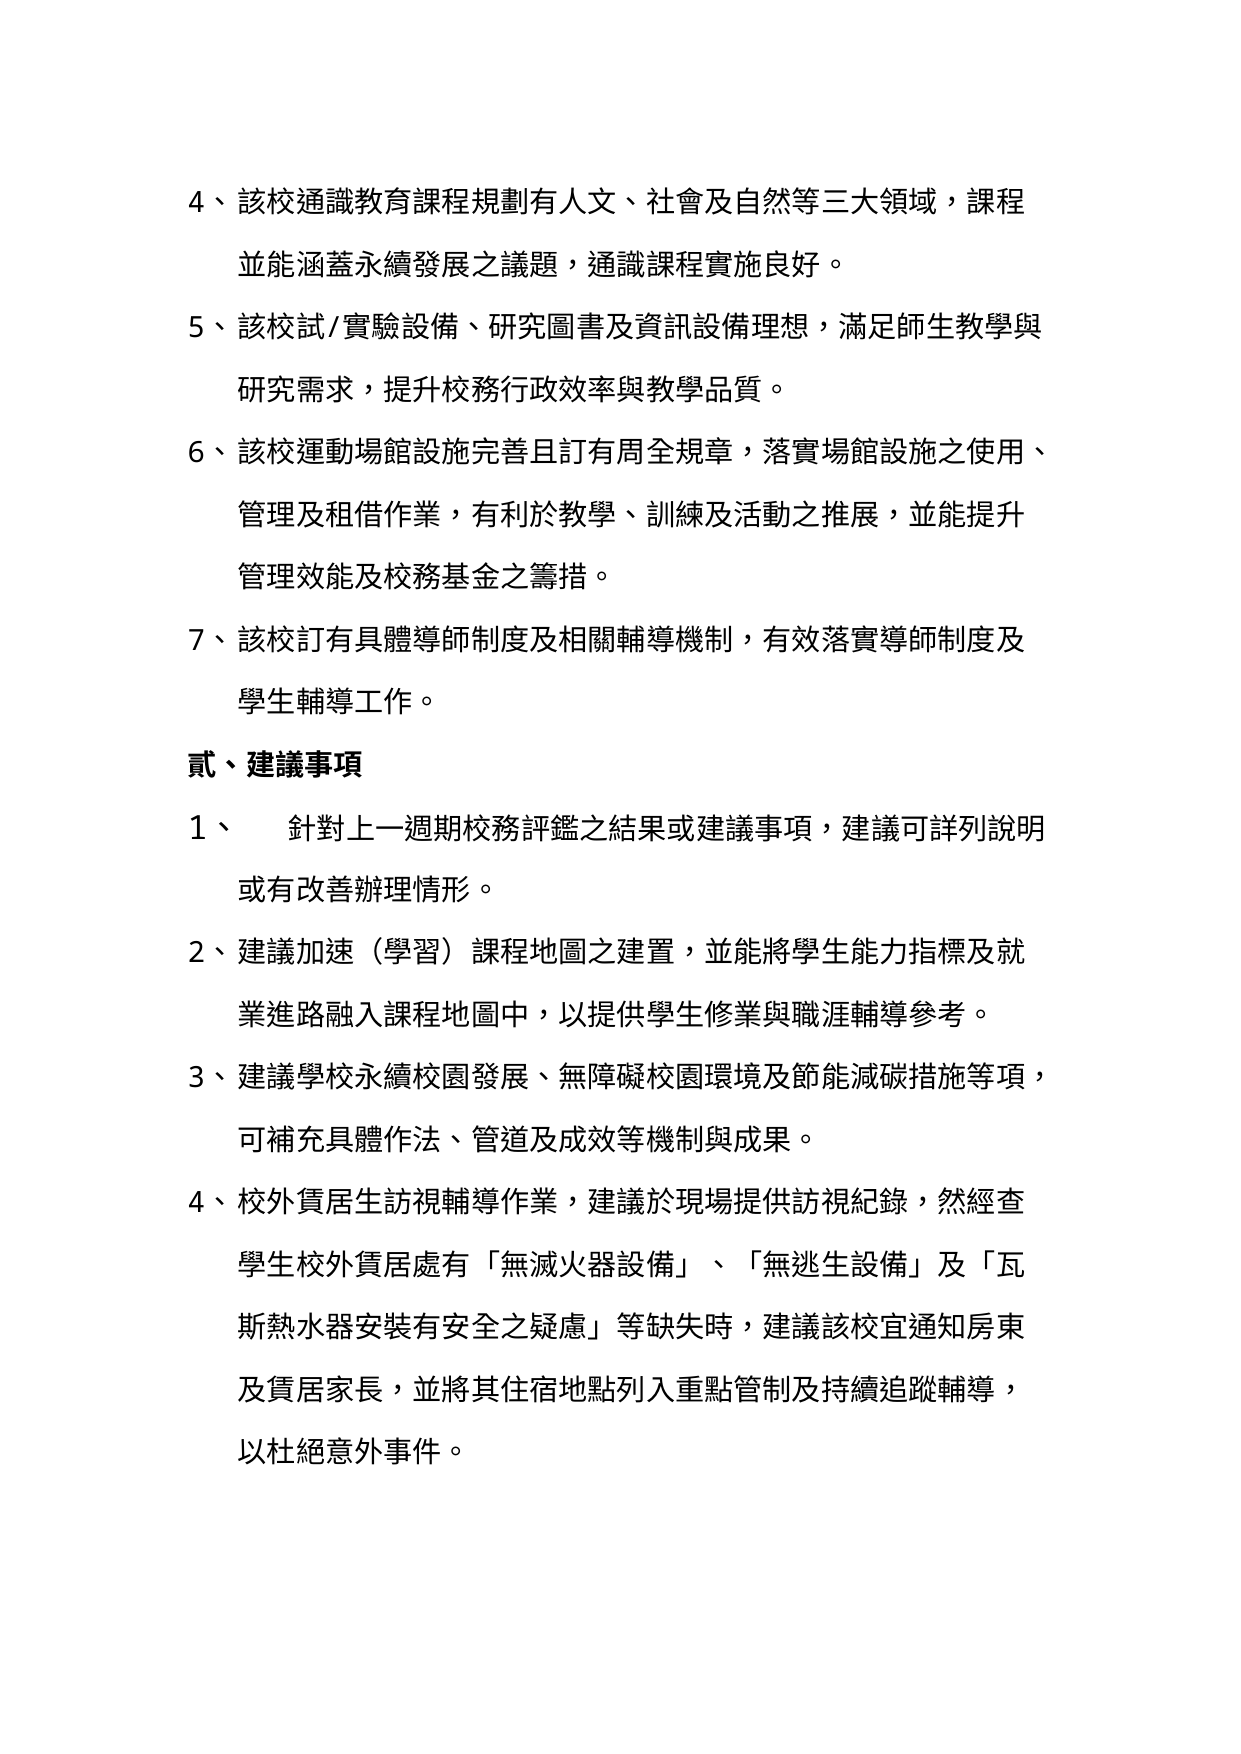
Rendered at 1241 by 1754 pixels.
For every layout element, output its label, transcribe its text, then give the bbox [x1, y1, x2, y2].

list 針對上一週期校務評鑑之結果或建議事項，建議可詳列說明或有改善辦理情形。 [187, 783, 1053, 908]
list 該校試/實驗設備、研究圖書及資訊設備理想，滿足師生教學與研究需求，提升校務行政效率與教學品質。 [187, 283, 1053, 408]
list 該校運動場館設施完善且訂有周全規章，落實場館設施之使用、管理及租借作業，有利於教學、訓練及活動之推展，並能提升管理效能及校務基金之籌措。 [187, 408, 1053, 596]
list 該校通識教育課程規劃有人文、社會及自然等三大領域，課程並能涵蓋永續發展之議題，通識課程實施良好。 [187, 158, 1053, 283]
list 該校訂有具體導師制度及相關輔導機制，有效落實導師制度及學生輔導工作。 [187, 596, 1053, 721]
text 貳、建議事項 [187, 721, 1053, 783]
list 建議學校永續校園發展、無障礙校園環境及節能減碳措施等項，可補充具體作法、管道及成效等機制與成果。 [187, 1033, 1053, 1158]
list 校外賃居生訪視輔導作業，建議於現場提供訪視紀錄，然經查學生校外賃居處有「無滅火器設備」、「無逃生設備」及「瓦斯熱水器安裝有安全之疑慮」等缺失時，建議該校宜通知房東及賃居家長，並將其住宿地點列入重點管制及持續追蹤輔導，以杜絕意外事件。 [187, 1158, 1053, 1471]
list 建議加速（學習）課程地圖之建置，並能將學生能力指標及就業進路融入課程地圖中，以提供學生修業與職涯輔導參考。 [187, 908, 1053, 1033]
